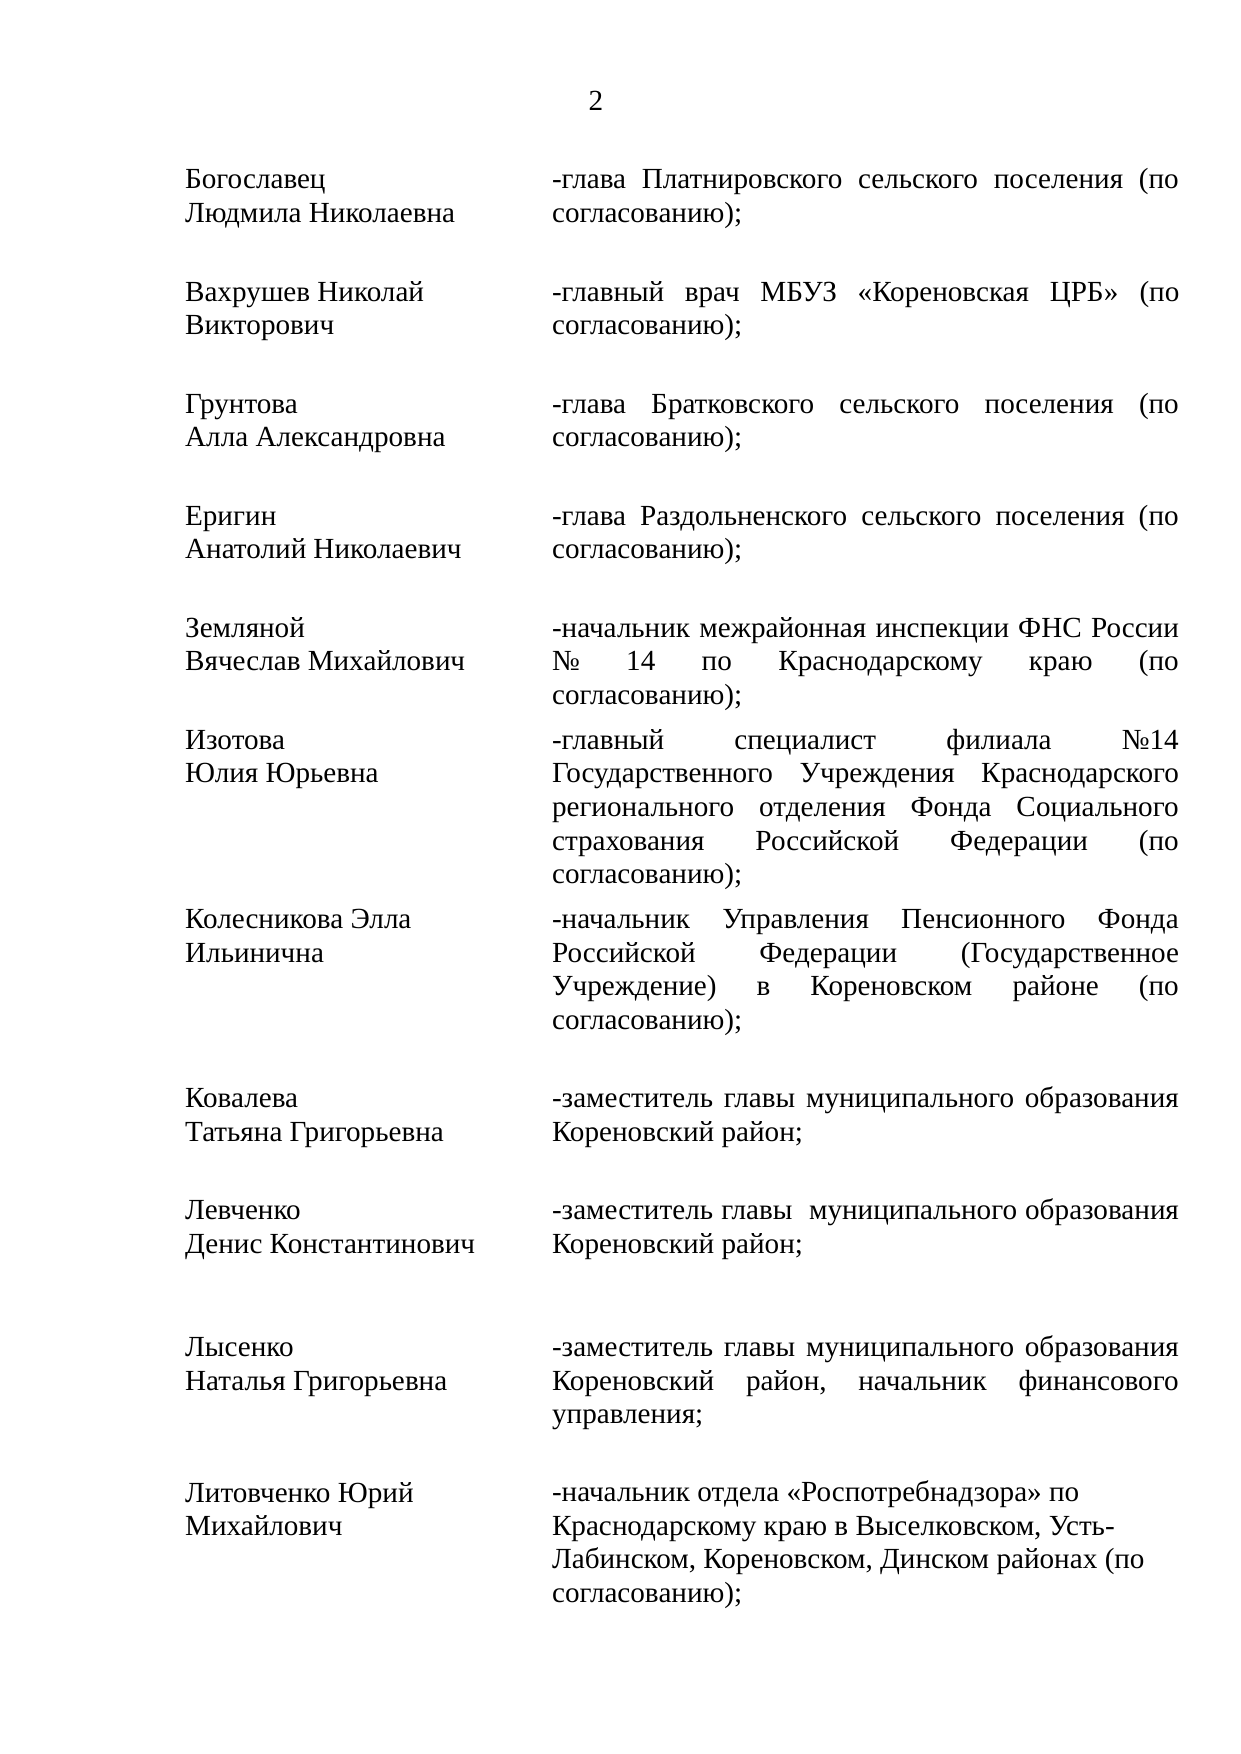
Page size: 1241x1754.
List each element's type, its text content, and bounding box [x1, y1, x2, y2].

table_cell -начальник отдела «Роспотребнадзора» по Краснодарскому краю в Выселковском, Усть- Лабинском, Кореновском, Динском районах (по согласованию); [546, 1469, 1185, 1615]
table_cell Еригин Анатолий Николаевич [179, 492, 546, 604]
table_cell Лысенко Наталья Григорьевна [179, 1324, 546, 1469]
table_cell -заместитель главы муниципального образования Кореновский район; [546, 1075, 1185, 1187]
table_cell -главный врач МБУЗ «Кореновская ЦРБ» (по согласованию); [546, 268, 1185, 380]
table_cell [179, 77, 546, 156]
table_cell -глава Раздольненского сельского поселения (по согласованию); [546, 492, 1185, 604]
table_cell -главный специалист филиала №14 Государственного Учреждения Краснодарского регионального отделения Фонда Социального страхования Российской Федерации (по согласованию); [546, 716, 1185, 895]
table_cell -начальник межрайонная инспекции ФНС России № 14 по Краснодарскому краю (по согласованию); [546, 604, 1185, 716]
table_cell -глава Платнировского сельского поселения (по согласованию); [546, 156, 1185, 268]
table_cell 2 [546, 77, 1185, 156]
table_cell Земляной Вячеслав Михайлович [179, 604, 546, 716]
table_cell Литовченко Юрий Михайлович [179, 1469, 546, 1615]
table_cell -глава Братковского сельского поселения (по согласованию); [546, 380, 1185, 492]
table_cell Изотова Юлия Юрьевна [179, 716, 546, 895]
table_cell Богославец Людмила Николаевна [179, 156, 546, 268]
table_cell Левченко Денис Константинович [179, 1187, 546, 1323]
table_cell Колесникова Элла Ильинична [179, 895, 546, 1074]
table_cell -начальник Управления Пенсионного Фонда Российской Федерации (Государственное Учреждение) в Кореновском районе (по согласованию); [546, 895, 1185, 1074]
table_cell Вахрушев Николай Викторович [179, 268, 546, 380]
table_cell -заместитель главы муниципального образования Кореновский район; [546, 1187, 1185, 1323]
table_cell Грунтова Алла Александровна [179, 380, 546, 492]
table_cell Ковалева Татьяна Григорьевна [179, 1075, 546, 1187]
table_cell -заместитель главы муниципального образования Кореновский район, начальник финансового управления; [546, 1324, 1185, 1469]
